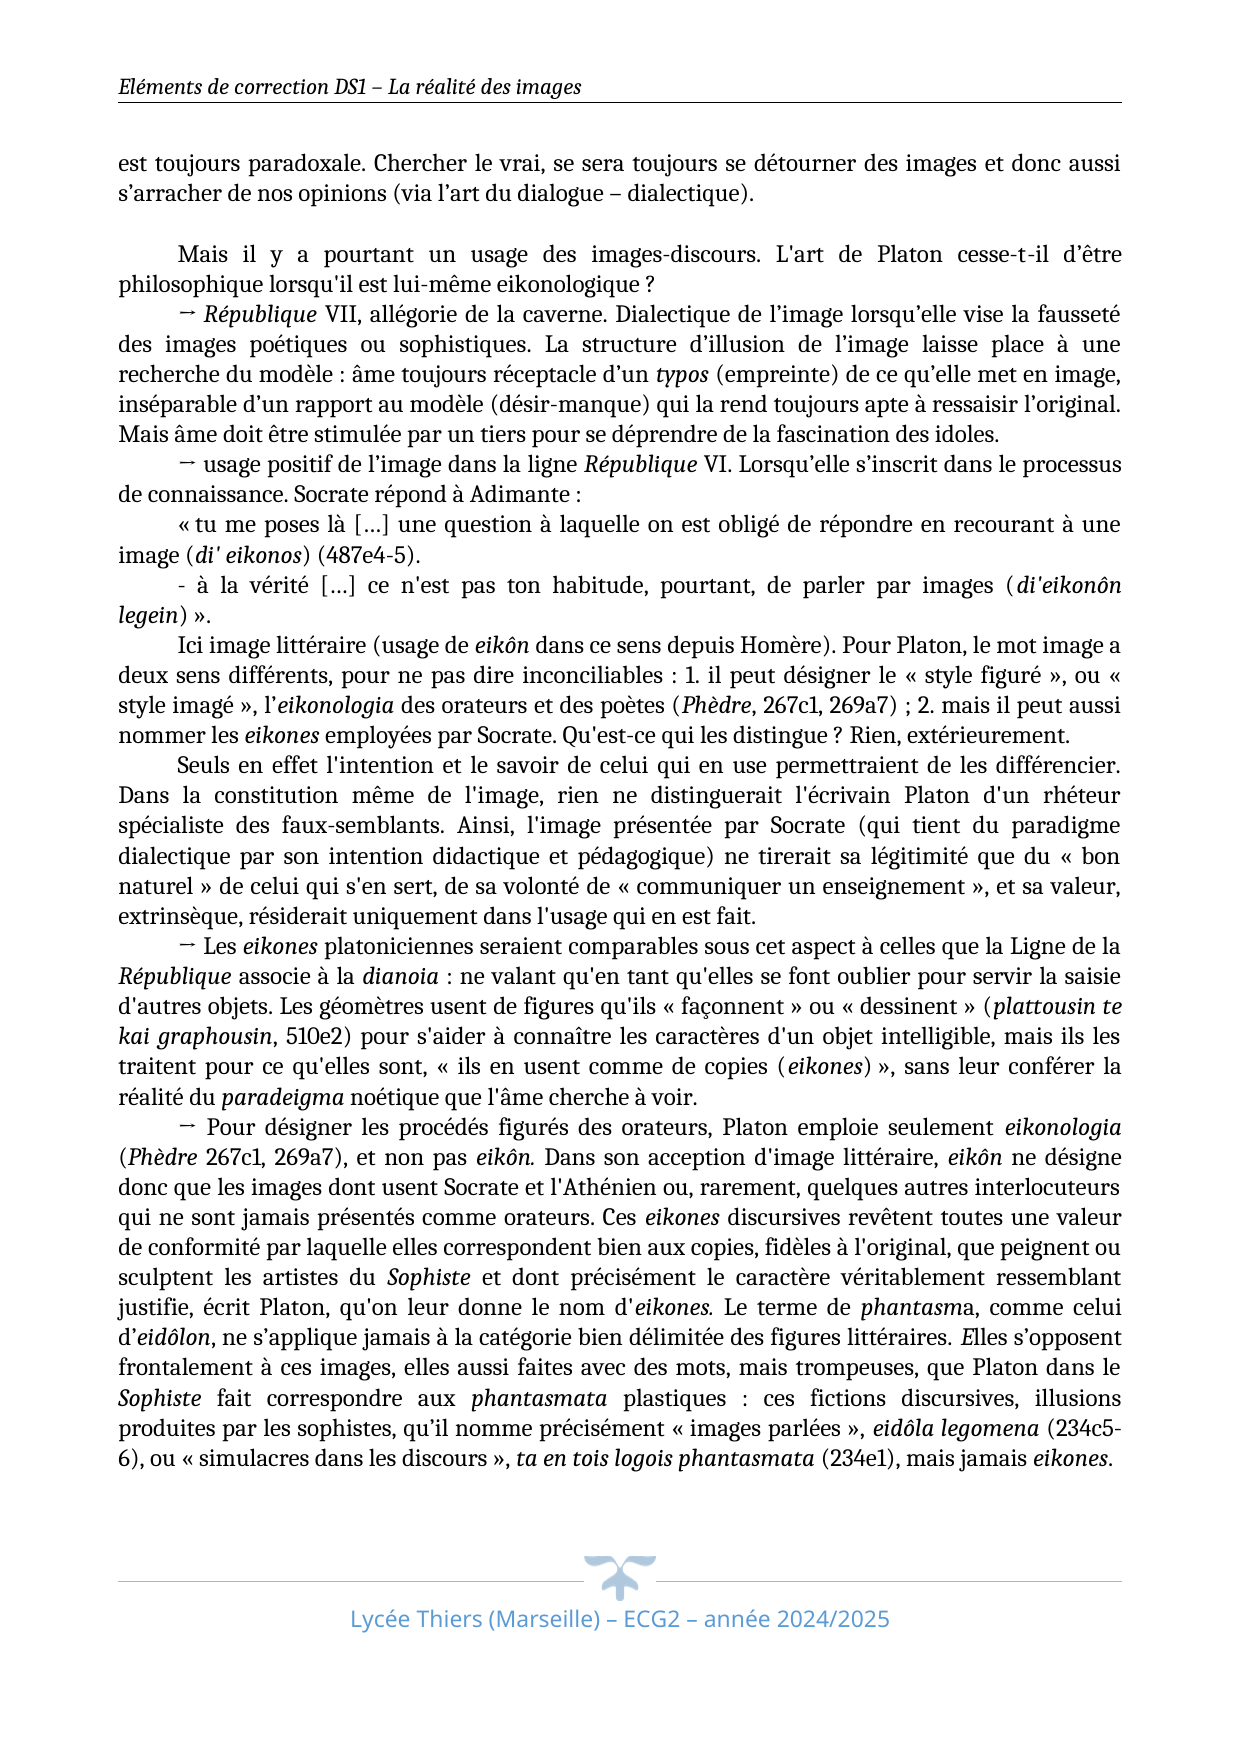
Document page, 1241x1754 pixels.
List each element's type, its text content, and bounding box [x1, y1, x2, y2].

text → Pour désigner les procédés figurés des orateurs, Platon emploie seulement eikonologia (Phèdre 267c1, 269a7), et non pas eikôn. Dans son acception d'image littéraire, eikôn ne désigne donc que les images dont usent Socrate et l'Athénien ou, rarement, quelques autres interlocuteurs qui ne sont jamais présentés comme orateurs. Ces eikones discursives revêtent toutes une valeur de conformité par laquelle elles correspondent bien aux copies, fidèles à l'original, que peignent ou sculptent les artistes du Sophiste et dont précisément le caractère véritablement ressemblant justifie, écrit Platon, qu'on leur donne le nom d'eikones. Le terme de phantasma, comme celui d’eidôlon, ne s’applique jamais à la catégorie bien délimitée des figures littéraires. Elles s’opposent frontalement à ces images, elles aussi faites avec des mots, mais trompeuses, que Platon dans le Sophiste fait correspondre aux phantasmata plastiques : ces fictions discursives, illusions produites par les sophistes, qu’il nomme précisément « images parlées », eidôla legomena (234c5-6), ou « simulacres dans les discours », ta en tois logois phantasmata (234e1), mais jamais eikones. [118, 1112, 1122, 1472]
text Mais il y a pourtant un usage des images-discours. L'art de Platon cesse-t‑il d’être philosophique lorsqu'il est lui-même eikonologique ? [118, 239, 1122, 298]
text → usage positif de l’image dans la ligne République VI. Lorsqu’elle s’inscrit dans le processus de connaissance. Socrate répond à Adimante : [118, 450, 1122, 509]
text → Les eikones platoniciennes seraient comparables sous cet aspect à celles que la Ligne de la République associe à la dianoia : ne valant qu'en tant qu'elles se font oublier pour servir la saisie d'autres objets. Les géomètres usent de figures qu'ils « façonnent » ou « dessinent » (plattousin te kai graphousin, 510e2) pour s'aider à connaître les caractères d'un objet intelligible, mais ils les traitent pour ce qu'elles sont, « ils en usent comme de copies (eikones) », sans leur conférer la réalité du paradeigma noétique que l'âme cherche à voir. [118, 932, 1122, 1111]
text - à la vérité […] ce n'est pas ton habitude, pourtant, de parler par images (di'eikonôn legein) ». [118, 571, 1122, 629]
text « tu me poses là […] une question à laquelle on est obligé de répondre en recourant à une image (di' eikonos) (487e4-5). [118, 510, 1122, 569]
text Ici image littéraire (usage de eikôn dans ce sens depuis Homère). Pour Platon, le mot image a deux sens différents, pour ne pas dire inconciliables : 1. il peut désigner le « style figuré », ou « style imagé », l’eikonologia des orateurs et des poètes (Phèdre, 267c1, 269a7) ; 2. mais il peut aussi nommer les eikones employées par Socrate. Qu'est-ce qui les distingue ? Rien, extérieurement. [118, 631, 1122, 750]
picture [584, 1556, 656, 1601]
text est toujours paradoxale. Chercher le vrai, se sera toujours se détourner des images et donc aussi s’arracher de nos opinions (via l’art du dialogue – dialectique). [118, 149, 1122, 208]
text → République VII, allégorie de la caverne. Dialectique de l’image lorsqu’elle vise la fausseté des images poétiques ou sophistiques. La structure d’illusion de l’image laisse place à une recherche du modèle : âme toujours réceptacle d’un typos (empreinte) de ce qu’elle met en image, inséparable d’un rapport au modèle (désir-manque) qui la rend toujours apte à ressaisir l’original. Mais âme doit être stimulée par un tiers pour se déprendre de la fascination des idoles. [118, 300, 1122, 449]
text Seuls en effet l'intention et le savoir de celui qui en use permettraient de les différencier. Dans la constitution même de l'image, rien ne distinguerait l'écrivain Platon d'un rhéteur spécialiste des faux-semblants. Ainsi, l'image présentée par Socrate (qui tient du paradigme dialectique par son intention didactique et pédagogique) ne tirerait sa légitimité que du « bon naturel » de celui qui s'en sert, de sa volonté de « communiquer un enseignement », et sa valeur, extrinsèque, résiderait uniquement dans l'usage qui en est fait. [118, 751, 1122, 931]
